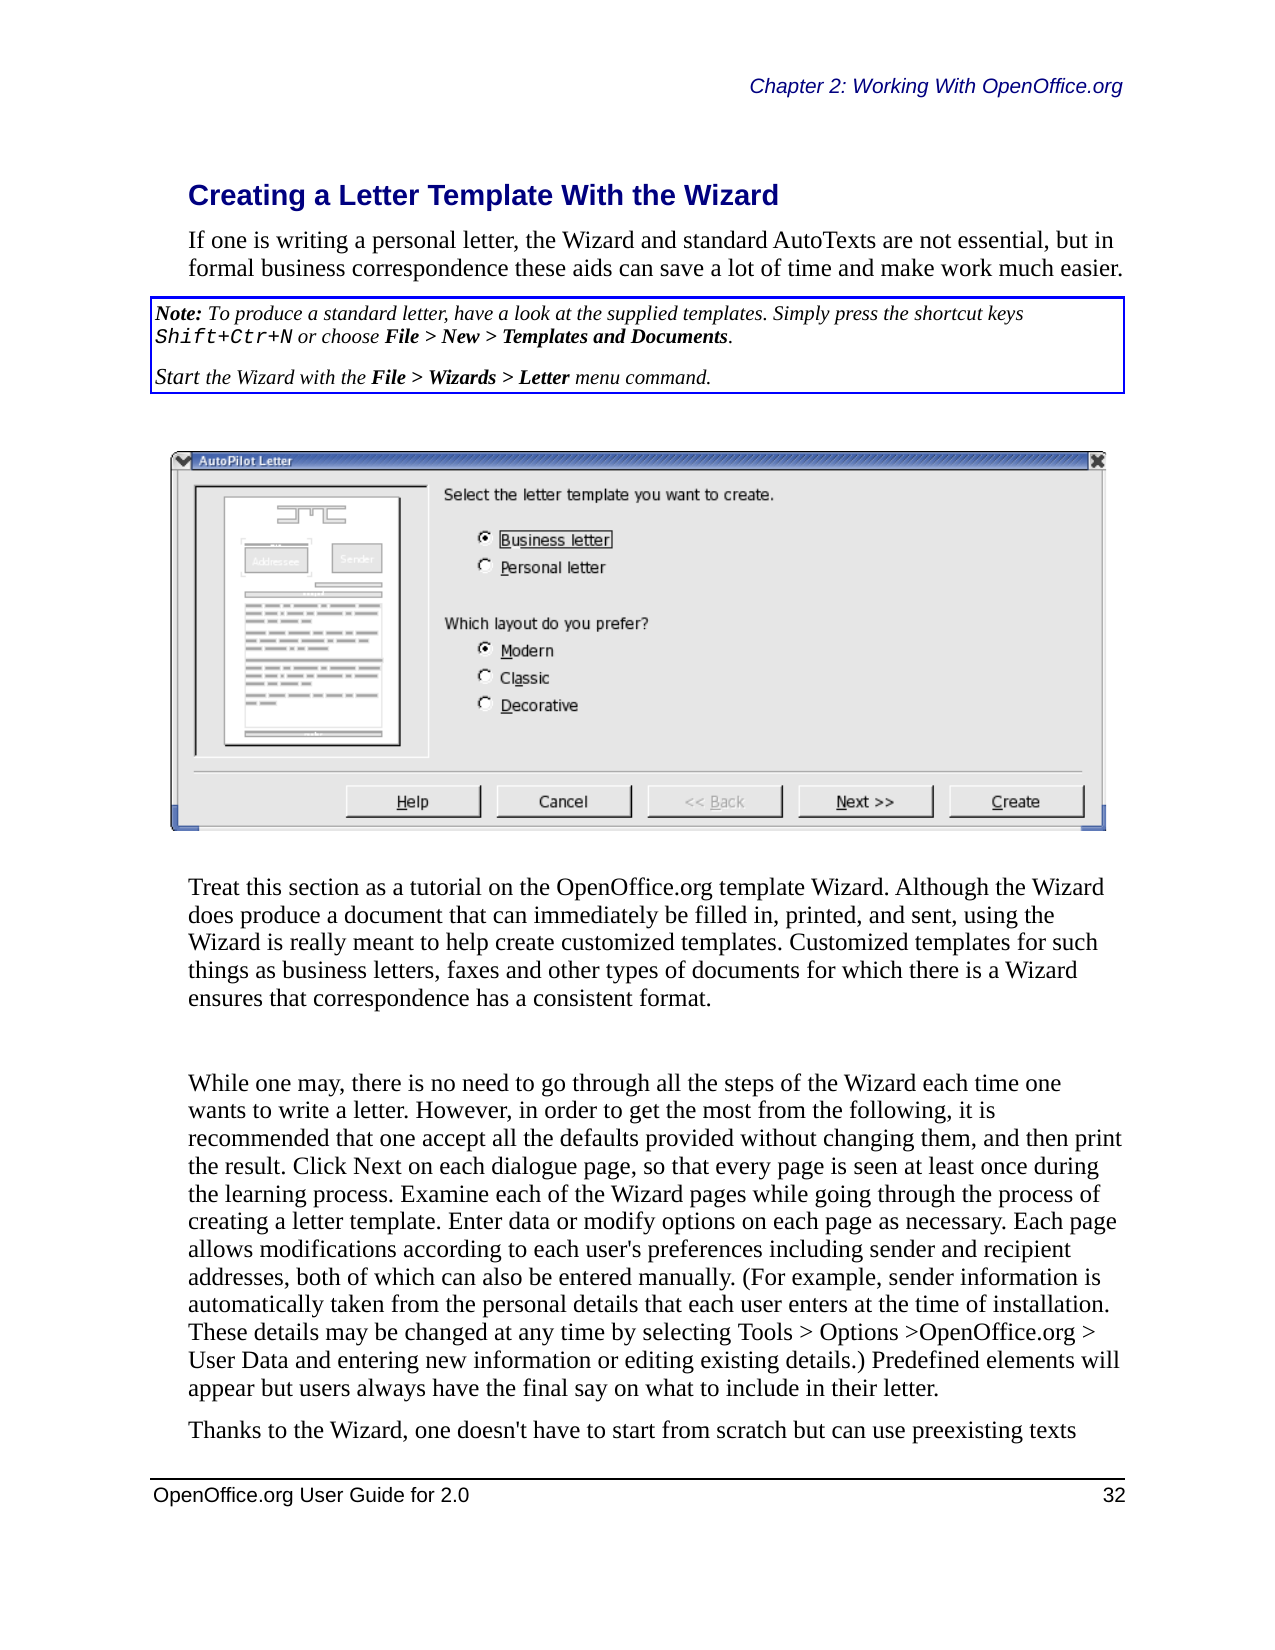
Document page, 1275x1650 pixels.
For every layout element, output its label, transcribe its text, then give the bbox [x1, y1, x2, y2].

text If one is writing a personal letter, the Wizard and standard AutoTexts are not essential, but in formal business correspondence these aids can save a lot of time and make work much easier. [188, 226, 1125, 282]
text Start the Wizard with the File > Wizards > Letter menu command. [152, 359, 1123, 392]
text Note: To produce a standard letter, have a look at the supplied templates. Simply press the shortcut keys Shift+Ctr+N or choose File > New > Templates and Documents. [152, 299, 1123, 349]
text Thanks to the Wizard, one doesn't have to start from scratch but can use preexisting texts [188, 1416, 1125, 1444]
text Treat this section as a tutorial on the OpenOffice.org template Wizard. Although the Wizard does produce a document that can immediately be filled in, printed, and sent, using the Wizard is really meant to help create customized templates. Customized templates for such things as business letters, faxes and other types of documents for which there is a Wizard ensures that correspondence has a consistent format. [188, 873, 1125, 1012]
picture [168, 451, 1107, 831]
text While one may, there is no need to go through all the steps of the Wizard each time one wants to write a letter. However, in order to get the most from the following, it is recommended that one accept all the defaults provided without changing them, and then print the result. Click Next on each dialogue page, so that every page is seen at least once during the learning process. Examine each of the Wizard pages while going through the process of creating a letter template. Enter data or modify options on each page as necessary. Each page allows modifications according to each user's preferences including sender and recipient addresses, both of which can also be entered manually. (For example, sender information is automatically taken from the personal details that each user enters at the time of installation. These details may be changed at any time by selecting Tools > Options >OpenOffice.org > User Data and entering new information or editing existing details.) Predefined elements will appear but users always have the final say on what to include in their letter. [188, 1069, 1125, 1401]
subtitle Creating a Letter Template With the Wizard [188, 179, 1125, 211]
